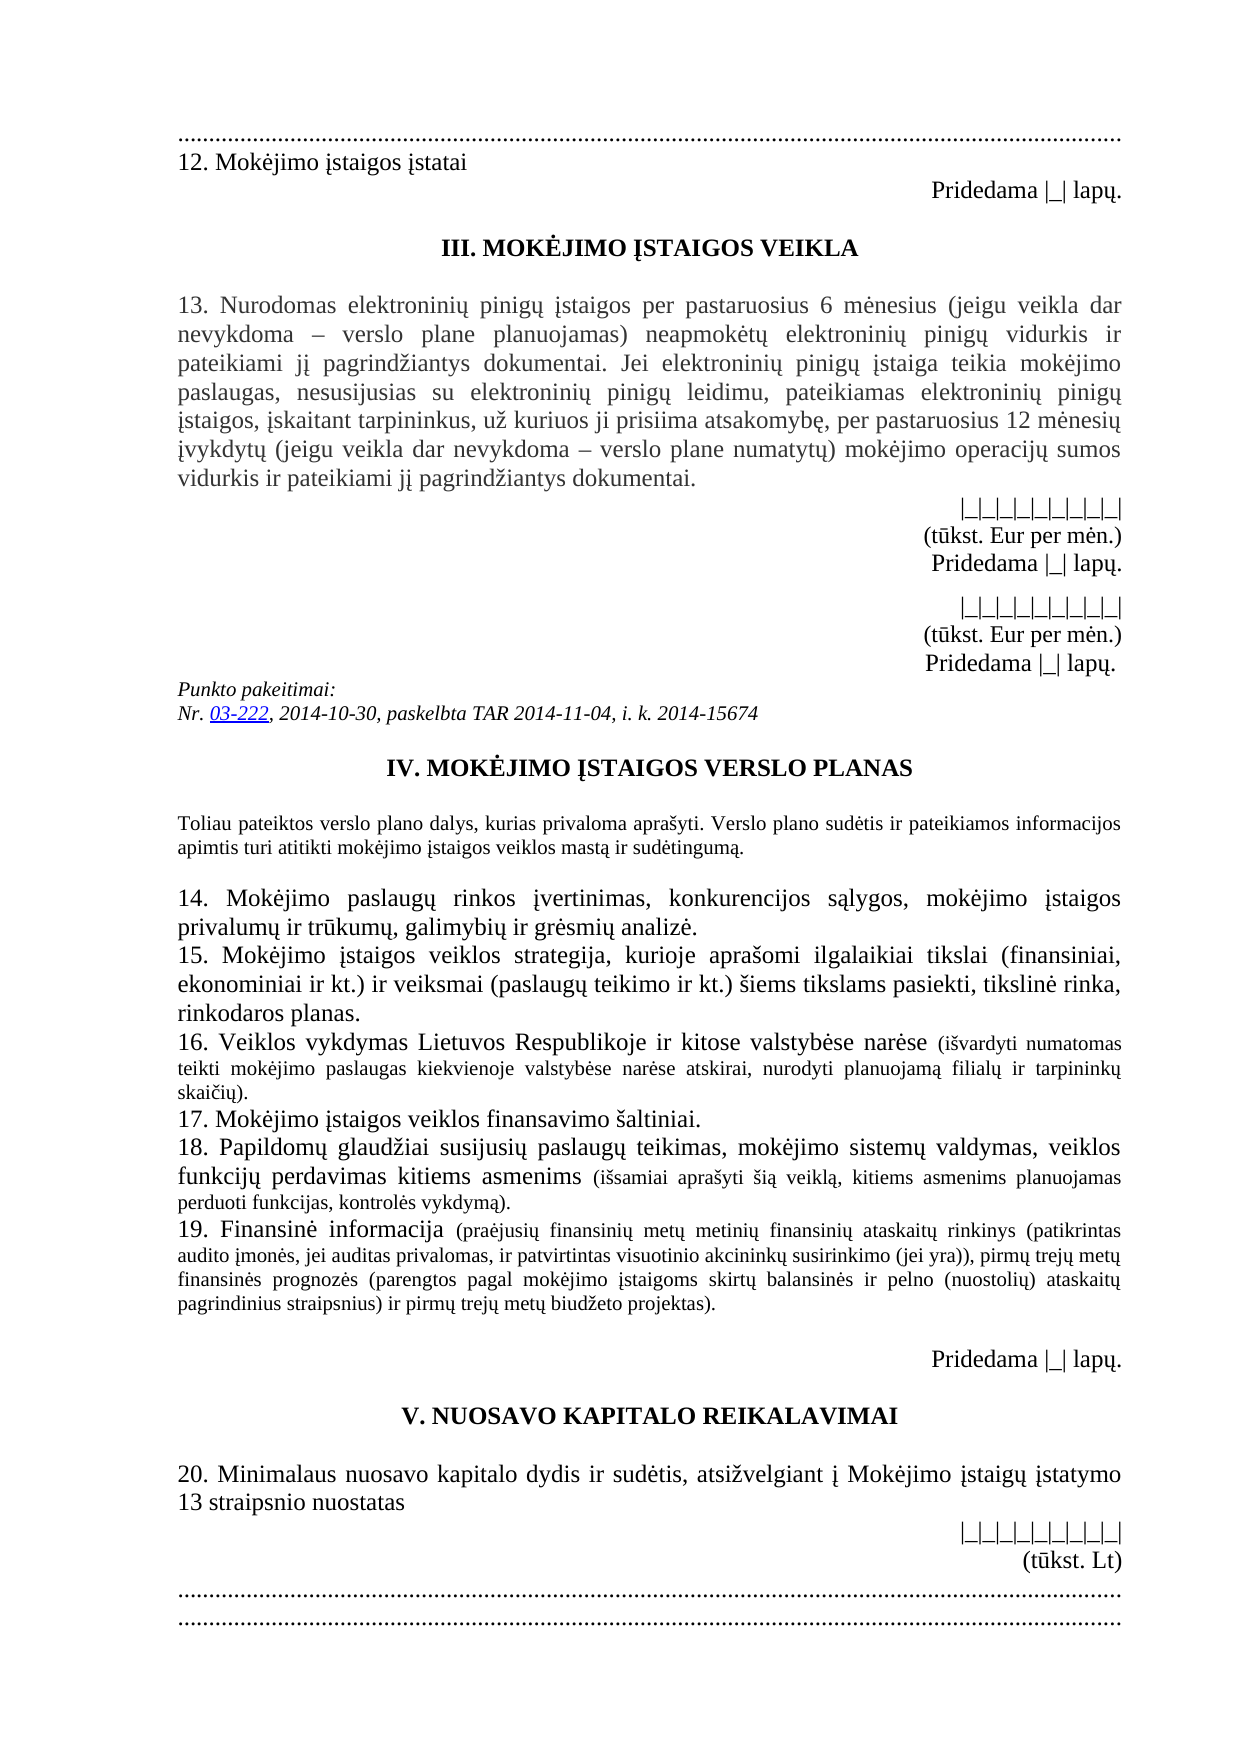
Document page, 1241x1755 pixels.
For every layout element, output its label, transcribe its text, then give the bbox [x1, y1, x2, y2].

text 19. Finansinė informacija (praėjusių finansinių metų metinių finansinių ataskaitų rinkinys (patikrintas audito įmonės, jei auditas privalomas, ir patvirtintas visuotinio akcininkų susirinkimo (jei yra)), pirmų trejų metų finansinės prognozės (parengtos pagal mokėjimo įstaigoms skirtų balansinės ir pelno (nuostolių) ataskaitų pagrindinius straipsnius) ir pirmų trejų metų biudžeto projektas). [177, 1214, 1122, 1315]
text 12. Mokėjimo įstaigos įstatai [177, 147, 1122, 176]
text Pridedama |_| lapų. [177, 176, 1122, 204]
text |_|_|_|_|_|_|_|_|_| [177, 1516, 1122, 1545]
text 14. Mokėjimo paslaugų rinkos įvertinimas, konkurencijos sąlygos, mokėjimo įstaigos privalumų ir trūkumų, galimybių ir grėsmių analizė. [177, 883, 1122, 941]
text Pridedama |_| lapų. [177, 548, 1122, 577]
text 18. Papildomų glaudžiai susijusių paslaugų teikimas, mokėjimo sistemų valdymas, veiklos funkcijų perdavimas kitiems asmenims (išsamiai aprašyti šią veiklą, kitiems asmenims planuojamas perduoti funkcijas, kontrolės vykdymą). [177, 1132, 1122, 1214]
text ... [177, 1602, 1122, 1631]
text (tūkst. Lt) [177, 1545, 1122, 1574]
text V. NUOSAVO KAPITALO REIKALAVIMAI [177, 1401, 1122, 1430]
text 17. Mokėjimo įstaigos veiklos finansavimo šaltiniai. [177, 1104, 1122, 1132]
text |_|_|_|_|_|_|_|_|_| [177, 591, 1122, 620]
text ... [177, 118, 1122, 147]
text Toliau pateiktos verslo plano dalys, kurias privaloma aprašyti. Verslo plano sudėtis ir pateikiamos informacijos apimtis turi atitikti mokėjimo įstaigos veiklos mastą ir sudėtingumą. [177, 811, 1122, 859]
text 15. Mokėjimo įstaigos veiklos strategija, kurioje aprašomi ilgalaikiai tikslai (finansiniai, ekonominiai ir kt.) ir veiksmai (paslaugų teikimo ir kt.) šiems tikslams pasiekti, tikslinė rinka, rinkodaros planas. [177, 941, 1122, 1027]
text 16. Veiklos vykdymas Lietuvos Respublikoje ir kitose valstybėse narėse (išvardyti numatomas teikti mokėjimo paslaugas kiekvienoje valstybėse narėse atskirai, nurodyti planuojamą filialų ir tarpininkų skaičių). [177, 1027, 1122, 1104]
text ... [177, 1574, 1122, 1602]
text 20. Minimalaus nuosavo kapitalo dydis ir sudėtis, atsižvelgiant į Mokėjimo įstaigų įstatymo 13 straipsnio nuostatas [177, 1459, 1122, 1516]
text (tūkst. Eur per mėn.) [177, 620, 1122, 648]
text IV. MOKĖJIMO ĮSTAIGOS VERSLO PLANAS [177, 753, 1122, 782]
text Pridedama |_| lapų. [177, 1344, 1122, 1372]
text 13. Nurodomas elektroninių pinigų įstaigos per pastaruosius 6 mėnesius (jeigu veikla dar nevykdoma – verslo plane planuojamas) neapmokėtų elektroninių pinigų vidurkis ir pateikiami jį pagrindžiantys dokumentai. Jei elektroninių pinigų įstaiga teikia mokėjimo paslaugas, nesusijusias su elektroninių pinigų leidimu, pateikiamas elektroninių pinigų įstaigos, įskaitant tarpininkus, už kuriuos ji prisiima atsakomybę, per pastaruosius 12 mėnesių įvykdytų (jeigu veikla dar nevykdoma – verslo plane numatytų) mokėjimo operacijų sumos vidurkis ir pateikiami jį pagrindžiantys dokumentai. [177, 291, 1122, 492]
text III. MOKĖJIMO ĮSTAIGOS VEIKLA [177, 233, 1122, 262]
text Nr. 03-222, 2014-10-30, paskelbta TAR 2014-11-04, i. k. 2014-15674 [177, 701, 1122, 724]
text |_|_|_|_|_|_|_|_|_| [177, 492, 1122, 521]
text Punkto pakeitimai: [177, 676, 1122, 701]
text (tūkst. Eur per mėn.) [177, 521, 1122, 548]
text Pridedama |_| lapų. [177, 648, 1122, 676]
